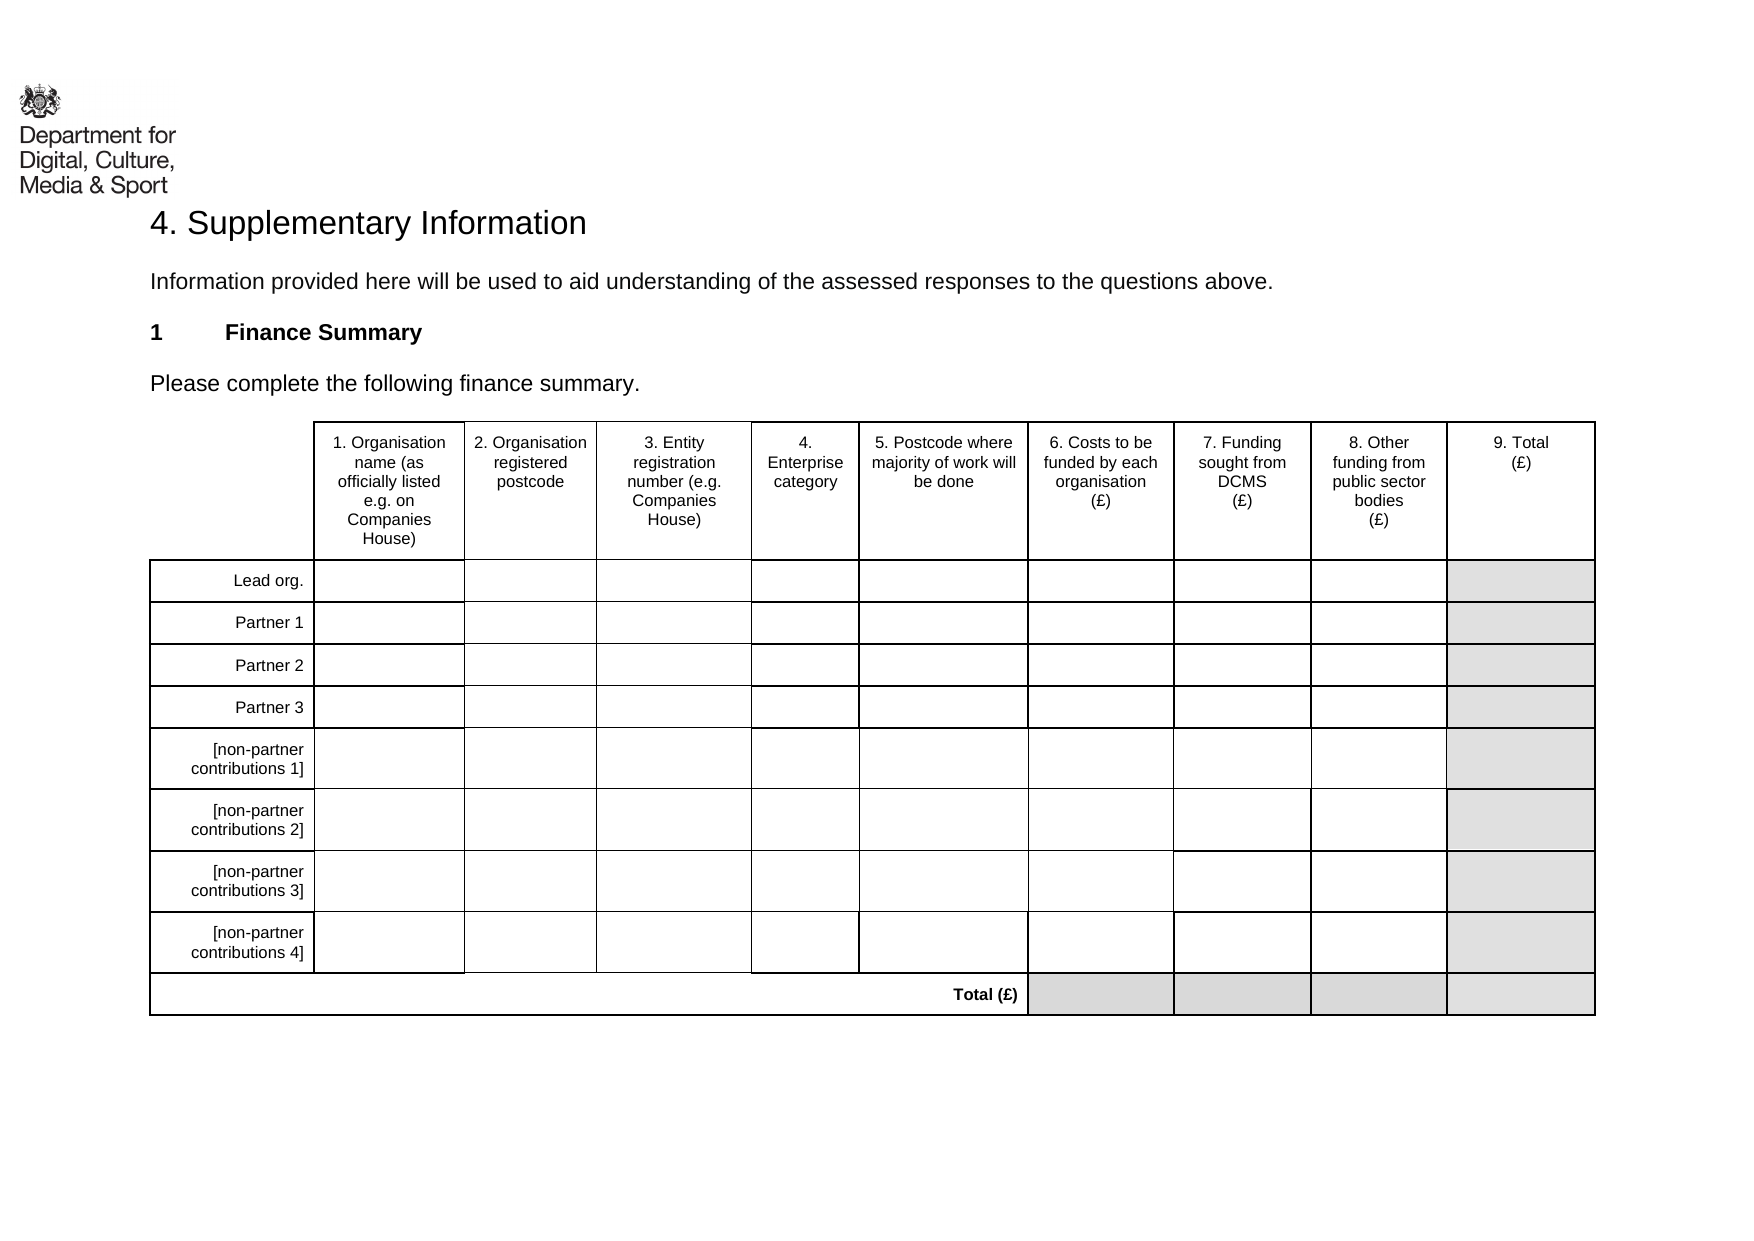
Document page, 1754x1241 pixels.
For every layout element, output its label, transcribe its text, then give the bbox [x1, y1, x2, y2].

table_cell [1312, 852, 1446, 911]
table_cell [1029, 851, 1173, 911]
table_cell [1175, 645, 1310, 685]
table_cell [465, 602, 596, 643]
table_header 6. Costs to be funded by each organisation (£) [1029, 423, 1173, 559]
text Please complete the following finance summary. [150, 370, 1603, 396]
table_cell [315, 912, 464, 972]
table_cell [1447, 729, 1594, 788]
table_header 4. Enterprise category [752, 423, 858, 559]
table_cell [1312, 645, 1446, 685]
text Information provided here will be used to aid understanding of the assessed responses to the questions above. [150, 268, 1603, 294]
table_cell [597, 644, 751, 685]
table_cell [1029, 687, 1173, 727]
table_cell Lead org. [151, 561, 313, 601]
table_cell [465, 686, 596, 727]
table_cell [1448, 561, 1594, 601]
table_cell [315, 645, 464, 685]
table_header 1. Organisation name (as officially listed e.g. on Companies House) [315, 423, 464, 559]
table_cell [non-partner contributions 2] [151, 790, 314, 849]
table_cell [1312, 561, 1446, 601]
table_cell [860, 603, 1027, 643]
table_cell [752, 789, 859, 849]
table_cell [752, 645, 858, 685]
table_cell [597, 602, 751, 643]
table_cell [752, 912, 858, 972]
table_cell [1029, 729, 1173, 788]
table_cell Partner 2 [151, 645, 313, 685]
table_cell [1029, 561, 1173, 601]
table_cell [1029, 974, 1173, 1014]
table_cell [1448, 603, 1594, 643]
table_header 8. Other funding from public sector bodies (£) [1312, 423, 1446, 559]
table_cell [1029, 912, 1173, 972]
table_cell [860, 729, 1028, 788]
table_cell Partner 1 [151, 603, 313, 643]
table_cell [non-partner contributions 3] [151, 852, 314, 911]
table_cell [1448, 852, 1594, 911]
text 1 Finance Summary [150, 319, 1603, 345]
table_cell [1312, 913, 1446, 972]
table_cell [1448, 645, 1594, 685]
table_header 3. Entity registration number (e.g. Companies House) [597, 422, 751, 559]
table_cell [465, 560, 596, 601]
table_cell [752, 687, 858, 727]
table_cell [860, 687, 1027, 727]
table_cell [1312, 729, 1446, 788]
table_cell [465, 728, 596, 788]
table_cell [1029, 789, 1173, 849]
table_cell [860, 789, 1028, 849]
table_cell [1448, 974, 1594, 1014]
table_cell [1312, 603, 1446, 643]
table_cell [1448, 790, 1594, 849]
table_cell [1175, 974, 1310, 1014]
table_cell [597, 851, 751, 911]
table_cell [1448, 687, 1594, 727]
table_cell [465, 912, 596, 972]
table_cell [315, 561, 464, 601]
table_cell [752, 851, 859, 911]
table_cell [465, 644, 596, 685]
table_cell [860, 851, 1028, 911]
table_cell [465, 789, 596, 849]
table_cell [1175, 603, 1310, 643]
table_cell [1029, 603, 1173, 643]
table_cell [597, 789, 751, 849]
table_cell [752, 729, 859, 788]
table_cell [1312, 974, 1446, 1014]
table_cell [1175, 913, 1310, 972]
table_cell [1312, 789, 1446, 849]
table_cell [315, 687, 464, 727]
table_header 7. Funding sought from DCMS (£) [1175, 423, 1310, 559]
table_header [150, 421, 313, 559]
table_cell [1312, 687, 1446, 727]
table_cell [597, 728, 751, 788]
table_cell [752, 603, 858, 643]
table_cell [1174, 789, 1310, 849]
table_cell [1175, 561, 1310, 601]
table_cell [597, 912, 751, 972]
table_header 9. Total (£) [1448, 423, 1594, 559]
table_cell Total (£) [151, 973, 1027, 1014]
table_cell [860, 561, 1027, 601]
text 4. Supplementary Information [150, 203, 1603, 241]
table_cell [465, 851, 596, 911]
table_header 5. Postcode where majority of work will be done [860, 423, 1027, 559]
table_cell [597, 560, 751, 601]
table_cell [non-partner contributions 4] [151, 913, 313, 972]
table_cell [315, 729, 464, 788]
table_cell [860, 912, 1027, 972]
table_cell [non-partner contributions 1] [151, 729, 314, 788]
table_cell [315, 789, 464, 849]
table_cell Partner 3 [151, 687, 313, 727]
table_cell [860, 645, 1027, 685]
table_cell [1448, 913, 1594, 972]
table_header 2. Organisation registered postcode [465, 422, 596, 559]
table_cell [315, 851, 464, 911]
table_cell [752, 561, 858, 601]
table_cell [1029, 645, 1173, 685]
table_cell [1174, 852, 1310, 911]
table_cell [1175, 687, 1310, 727]
table_cell [1174, 729, 1311, 788]
table_cell [597, 686, 751, 727]
table_cell [315, 603, 464, 643]
